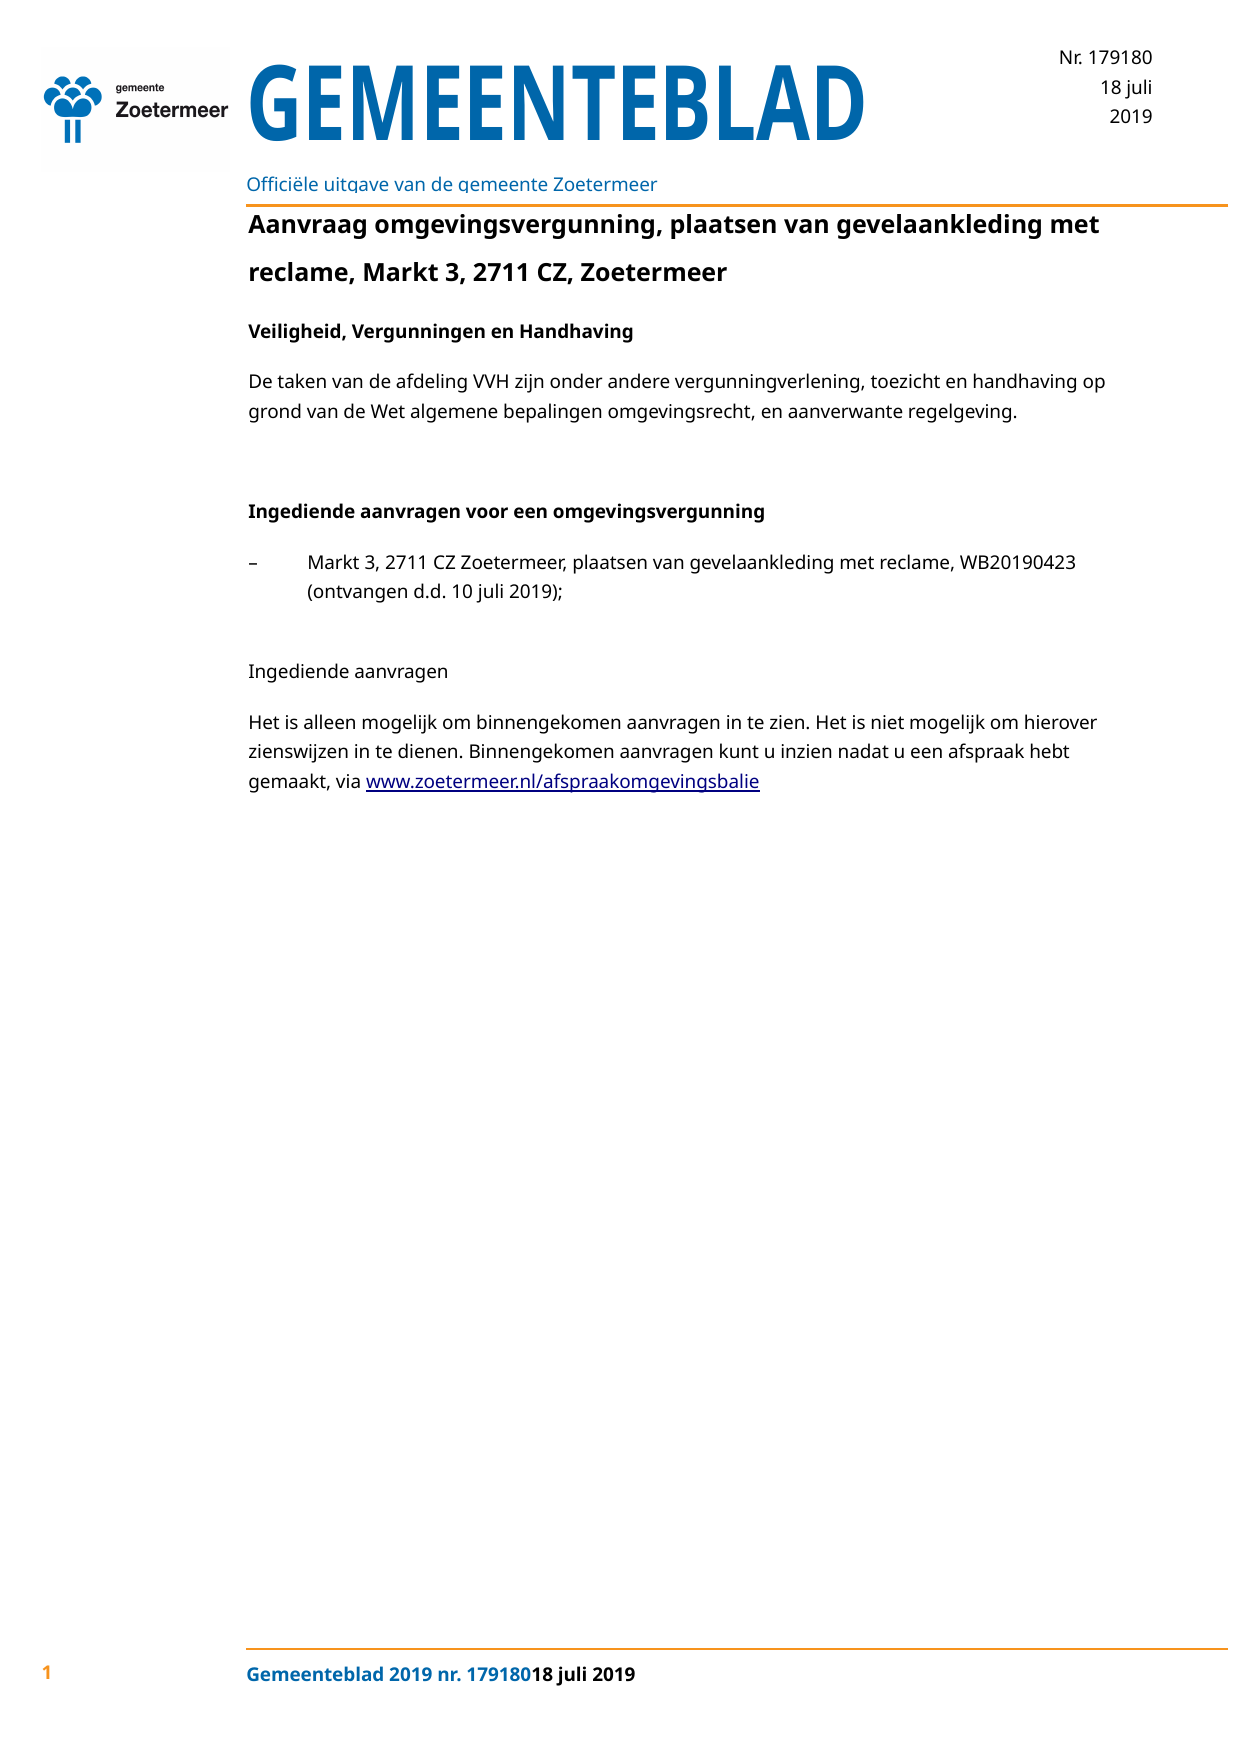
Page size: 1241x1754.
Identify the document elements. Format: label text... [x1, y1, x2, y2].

list Markt 3, 2711 CZ Zoetermeer, plaatsen van gevelaankleding met reclame, WB20190423 (ontvangen d.d. 10 juli 2019); [248, 549, 1152, 604]
text Ingediende aanvragen voor een omgevingsvergunning [248, 499, 1152, 524]
text De taken van de afdeling VVH zijn onder andere vergunningverlening, toezicht en handhaving op grond van de Wet algemene bepalingen omgevingsrecht, en aanverwante regelgeving. [248, 368, 1152, 424]
text Het is alleen mogelijk om binnengekomen aanvragen in te zien. Het is niet mogelijk om hierover zienswijzen in te dienen. Binnengekomen aanvragen kunt u inzien nadat u een afspraak hebt gemaakt, via www.zoetermeer.nl/afspraakomgevingsbalie [248, 709, 1152, 794]
text Ingediende aanvragen [248, 659, 1152, 684]
text Veiligheid, Vergunningen en Handhaving [248, 318, 1152, 344]
text Aanvraag omgevingsvergunning, plaatsen van gevelaankleding met reclame, Markt 3, 2711 CZ, Zoetermeer [248, 207, 1152, 288]
picture [41, 47, 231, 172]
